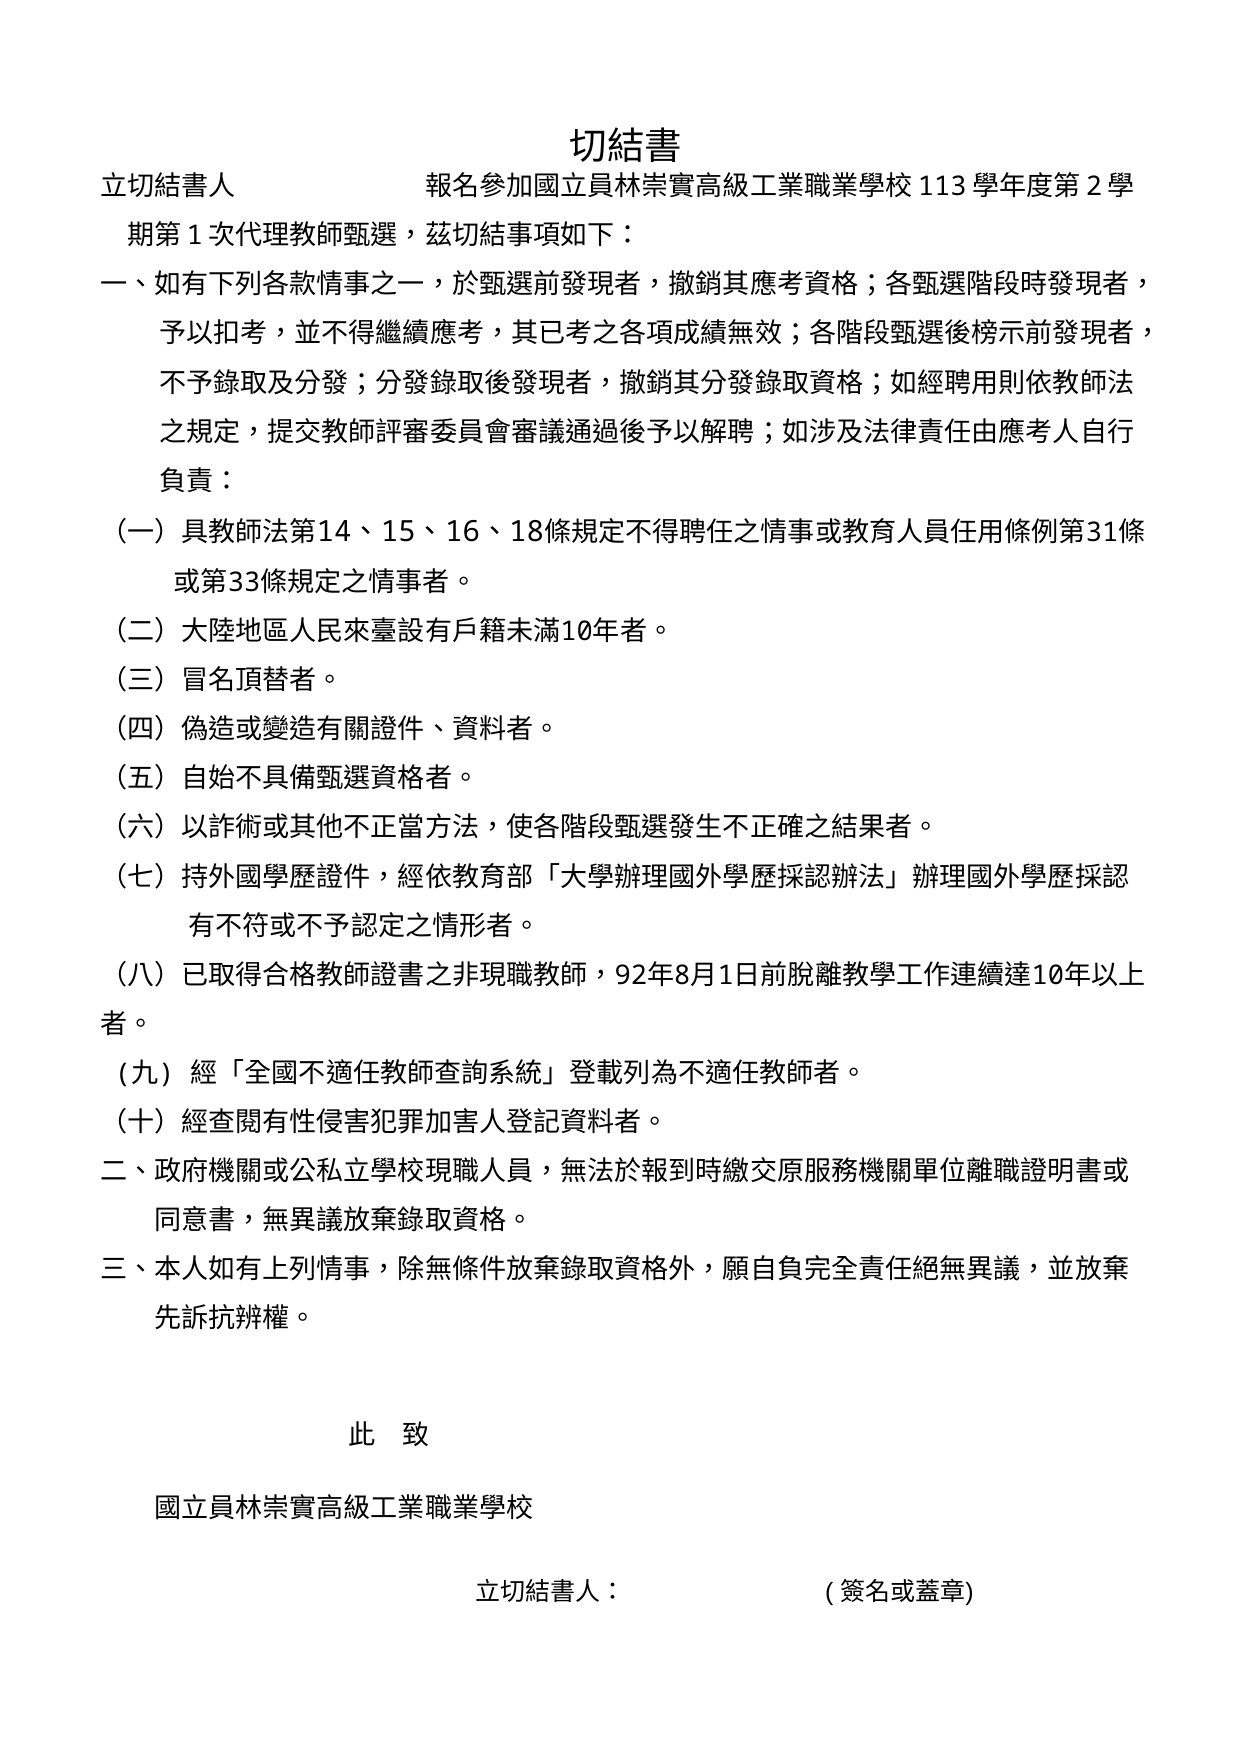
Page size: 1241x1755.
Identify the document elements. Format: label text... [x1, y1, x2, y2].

text 切結書 [100, 102, 1152, 164]
text 國立員林崇實高級工業職業學校 [100, 1464, 1152, 1526]
text 二、政府機關或公私立學校現職人員，無法於報到時繳交原服務機關單位離職證明書或同意書，無異議放棄錄取資格。 [100, 1149, 1152, 1237]
text （四）偽造或變造有關證件、資料者。 [100, 707, 1152, 747]
text （十）經查閱有性侵害犯罪加害人登記資料者。 [100, 1100, 1152, 1139]
text （三）冒名頂替者。 [100, 658, 1152, 697]
text 立切結書人： ( 簽名或蓋章) [100, 1546, 1152, 1609]
text （一）具教師法第14、15、16、18條規定不得聘任之情事或教育人員任用條例第31條或第33條規定之情事者。 [100, 508, 1152, 599]
text （二）大陸地區人民來臺設有戶籍未滿10年者。 [100, 609, 1152, 648]
text 此 致 [158, 1391, 1152, 1454]
text （五）自始不具備甄選資格者。 [100, 756, 1152, 796]
text 立切結書人 報名參加國立員林崇實高級工業職業學校113學年度第2學期第1次代理教師甄選，茲切結事項如下： [100, 164, 1152, 253]
text 三、本人如有上列情事，除無條件放棄錄取資格外，願自負完全責任絕無異議，並放棄先訴抗辨權。 [100, 1247, 1152, 1336]
text (九) 經「全國不適任教師查詢系統」登載列為不適任教師者。 [114, 1051, 1152, 1090]
text 一、如有下列各款情事之一，於甄選前發現者，撤銷其應考資格；各甄選階段時發現者，予以扣考，並不得繼續應考，其已考之各項成績無效；各階段甄選後榜示前發現者，不予錄取及分發；分發錄取後發現者，撤銷其分發錄取資格；如經聘用則依教師法之規定，提交教師評審委員會審議通過後予以解聘；如涉及法律責任由應考人自行負責： [100, 262, 1152, 498]
text （七）持外國學歷證件，經依教育部「大學辦理國外學歷採認辦法」辦理國外學歷採認有不符或不予認定之情形者。 [100, 854, 1152, 943]
text （八）已取得合格教師證書之非現職教師，92年8月1日前脫離教學工作連續達10年以上者。 [100, 953, 1152, 1041]
text （六）以詐術或其他不正當方法，使各階段甄選發生不正確之結果者。 [100, 805, 1152, 845]
